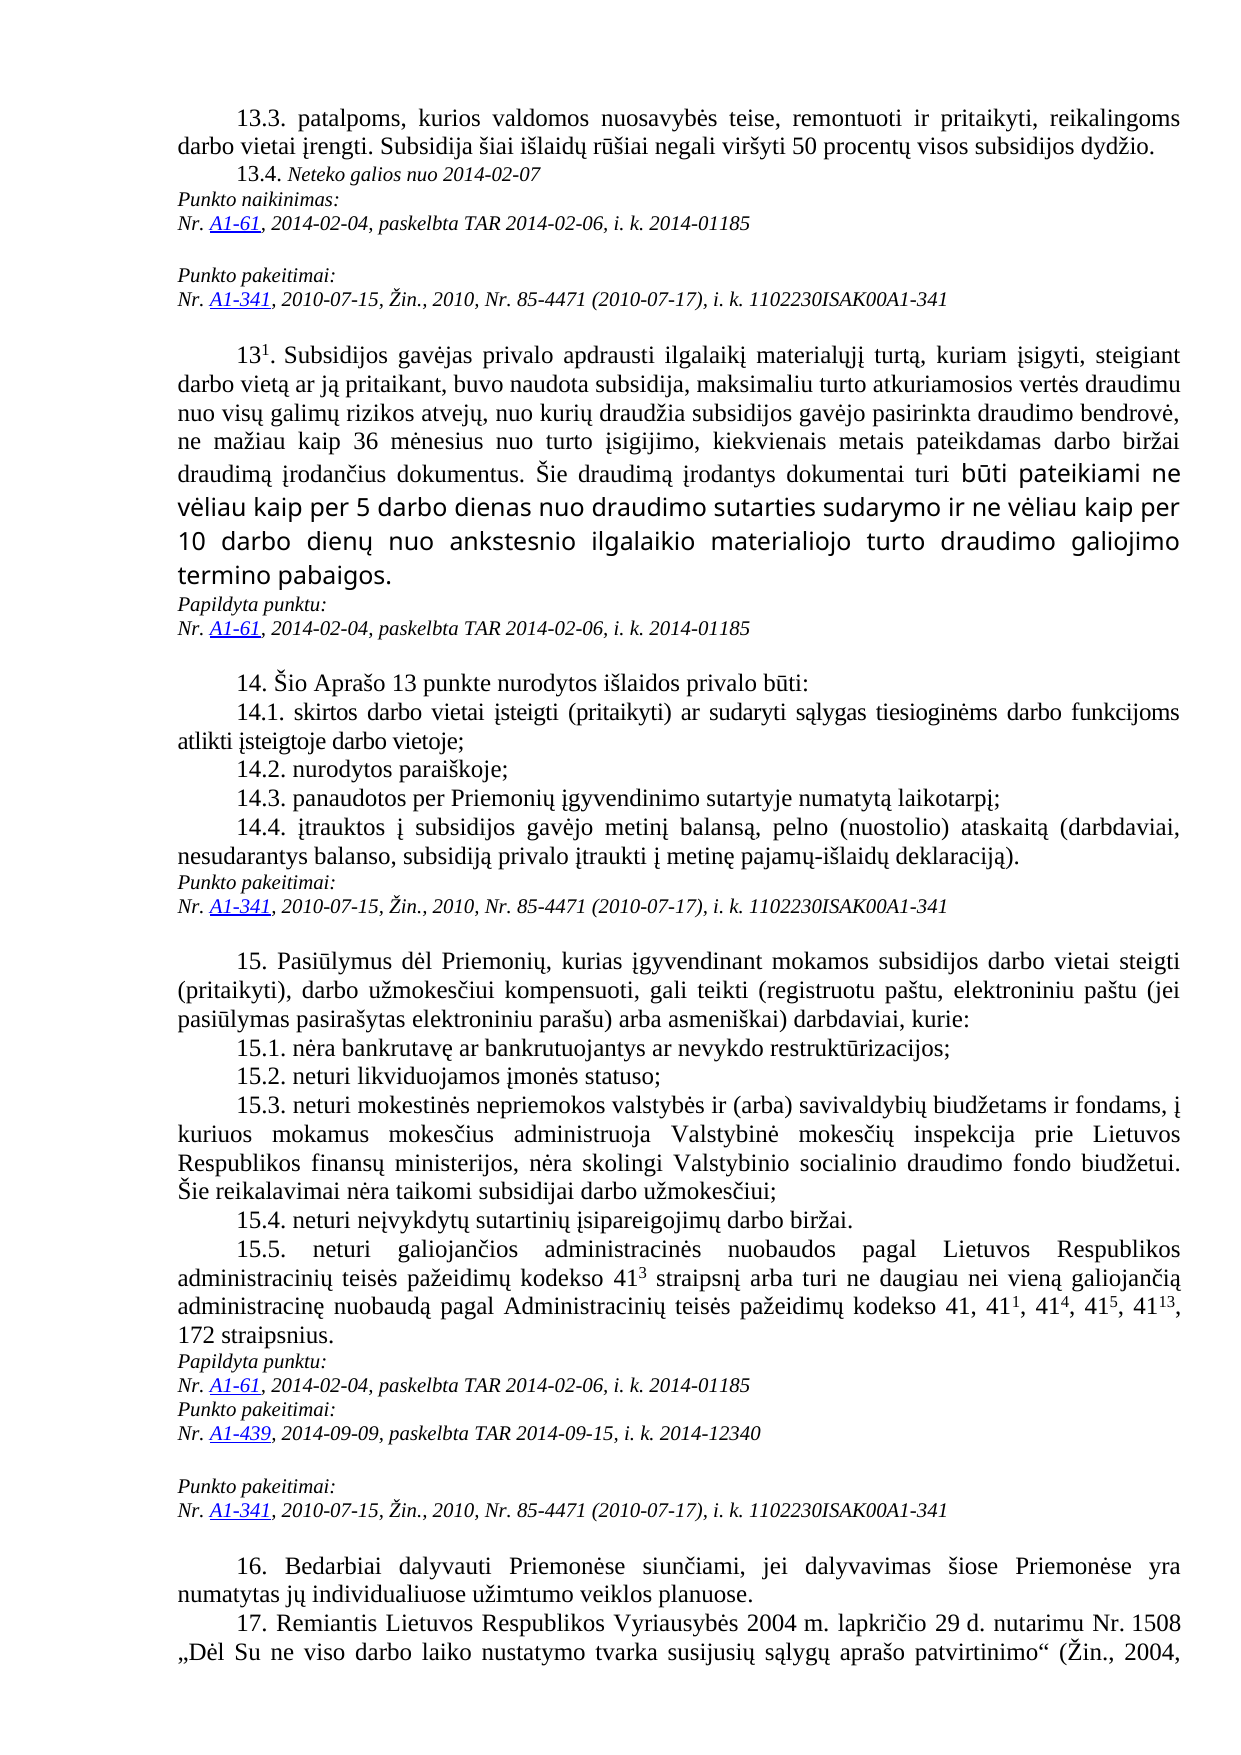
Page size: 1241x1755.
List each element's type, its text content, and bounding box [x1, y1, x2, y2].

text Nr. A1-341, 2010-07-15, Žin., 2010, Nr. 85-4471 (2010-07-17), i. k. 1102230ISAK00A1-341 [177, 1498, 1181, 1522]
text 14.2. nurodytos paraiškoje; [177, 754, 1181, 783]
text 16. Bedarbiai dalyvauti Priemonėse siunčiami, jei dalyvavimas šiose Priemonėse yra numatytas jų individualiuose užimtumo veiklos planuose. [177, 1551, 1181, 1608]
text 14.1. skirtos darbo vietai įsteigti (pritaikyti) ar sudaryti sąlygas tiesioginėms darbo funkcijoms atlikti įsteigtoje darbo vietoje; [177, 697, 1181, 754]
text 14.4. įtrauktos į subsidijos gavėjo metinį balansą, pelno (nuostolio) ataskaitą (darbdaviai, nesudarantys balanso, subsidiją privalo įtraukti į metinę pajamų-išlaidų deklaraciją). [177, 812, 1181, 869]
text 15.1. nėra bankrutavę ar bankrutuojantys ar nevykdo restruktūrizacijos; [177, 1033, 1181, 1061]
text 17. Remiantis Lietuvos Respublikos Vyriausybės 2004 m. lapkričio 29 d. nutarimu Nr. 1508 „Dėl Su ne viso darbo laiko nustatymo tvarka susijusių sąlygų aprašo patvirtinimo“ (Žin., 2004, [177, 1608, 1181, 1666]
text Nr. A1-61, 2014-02-04, paskelbta TAR 2014-02-06, i. k. 2014-01185 [177, 1373, 1181, 1397]
text 14. Šio Aprašo 13 punkte nurodytos išlaidos privalo būti: [177, 668, 1181, 697]
text 14.3. panaudotos per Priemonių įgyvendinimo sutartyje numatytą laikotarpį; [177, 783, 1181, 812]
text Papildyta punktu: [177, 591, 1181, 616]
text Punkto pakeitimai: [177, 1397, 1181, 1421]
text 15.2. neturi likviduojamos įmonės statuso; [177, 1061, 1181, 1090]
text Nr. A1-341, 2010-07-15, Žin., 2010, Nr. 85-4471 (2010-07-17), i. k. 1102230ISAK00A1-341 [177, 287, 1181, 311]
text Punkto pakeitimai: [177, 1474, 1181, 1498]
text 15.5. neturi galiojančios administracinės nuobaudos pagal Lietuvos Respublikos administracinių teisės pažeidimų kodekso 413 straipsnį arba turi ne daugiau nei vieną galiojančią administracinę nuobaudą pagal Administracinių teisės pažeidimų kodekso 41, 411, 414, 415, 4113, 172 straipsnius. [177, 1234, 1181, 1349]
text Nr. A1-439, 2014-09-09, paskelbta TAR 2014-09-15, i. k. 2014-12340 [177, 1421, 1181, 1445]
text Nr. A1-61, 2014-02-04, paskelbta TAR 2014-02-06, i. k. 2014-01185 [177, 211, 1181, 234]
text 13.4. Neteko galios nuo 2014-02-07 [177, 160, 1181, 186]
text Nr. A1-341, 2010-07-15, Žin., 2010, Nr. 85-4471 (2010-07-17), i. k. 1102230ISAK00A1-341 [177, 894, 1181, 918]
text Papildyta punktu: [177, 1349, 1181, 1373]
text 15.3. neturi mokestinės nepriemokos valstybės ir (arba) savivaldybių biudžetams ir fondams, į kuriuos mokamus mokesčius administruoja Valstybinė mokesčių inspekcija prie Lietuvos Respublikos finansų ministerijos, nėra skolingi Valstybinio socialinio draudimo fondo biudžetui. Šie reikalavimai nėra taikomi subsidijai darbo užmokesčiui; [177, 1090, 1181, 1205]
text Nr. A1-61, 2014-02-04, paskelbta TAR 2014-02-06, i. k. 2014-01185 [177, 616, 1181, 639]
text 15.4. neturi neįvykdytų sutartinių įsipareigojimų darbo biržai. [177, 1205, 1181, 1234]
text Punkto naikinimas: [177, 186, 1181, 211]
text 15. Pasiūlymus dėl Priemonių, kurias įgyvendinant mokamos subsidijos darbo vietai steigti (pritaikyti), darbo užmokesčiui kompensuoti, gali teikti (registruotu paštu, elektroniniu paštu (jei pasiūlymas pasirašytas elektroniniu parašu) arba asmeniškai) darbdaviai, kurie: [177, 946, 1181, 1033]
text 13.3. patalpoms, kurios valdomos nuosavybės teise, remontuoti ir pritaikyti, reikalingoms darbo vietai įrengti. Subsidija šiai išlaidų rūšiai negali viršyti 50 procentų visos subsidijos dydžio. [177, 103, 1181, 160]
text 131. Subsidijos gavėjas privalo apdrausti ilgalaikį materialųjį turtą, kuriam įsigyti, steigiant darbo vietą ar ją pritaikant, buvo naudota subsidija, maksimaliu turto atkuriamosios vertės draudimu nuo visų galimų rizikos atvejų, nuo kurių draudžia subsidijos gavėjo pasirinkta draudimo bendrovė, ne mažiau kaip 36 mėnesius nuo turto įsigijimo, kiekvienais metais pateikdamas darbo biržai draudimą įrodančius dokumentus. Šie draudimą įrodantys dokumentai turi būti pateikiami ne vėliau kaip per 5 darbo dienas nuo draudimo sutarties sudarymo ir ne vėliau kaip per 10 darbo dienų nuo ankstesnio ilgalaikio materialiojo turto draudimo galiojimo termino pabaigos. [177, 340, 1181, 591]
text Punkto pakeitimai: [177, 263, 1181, 287]
text Punkto pakeitimai: [177, 869, 1181, 894]
